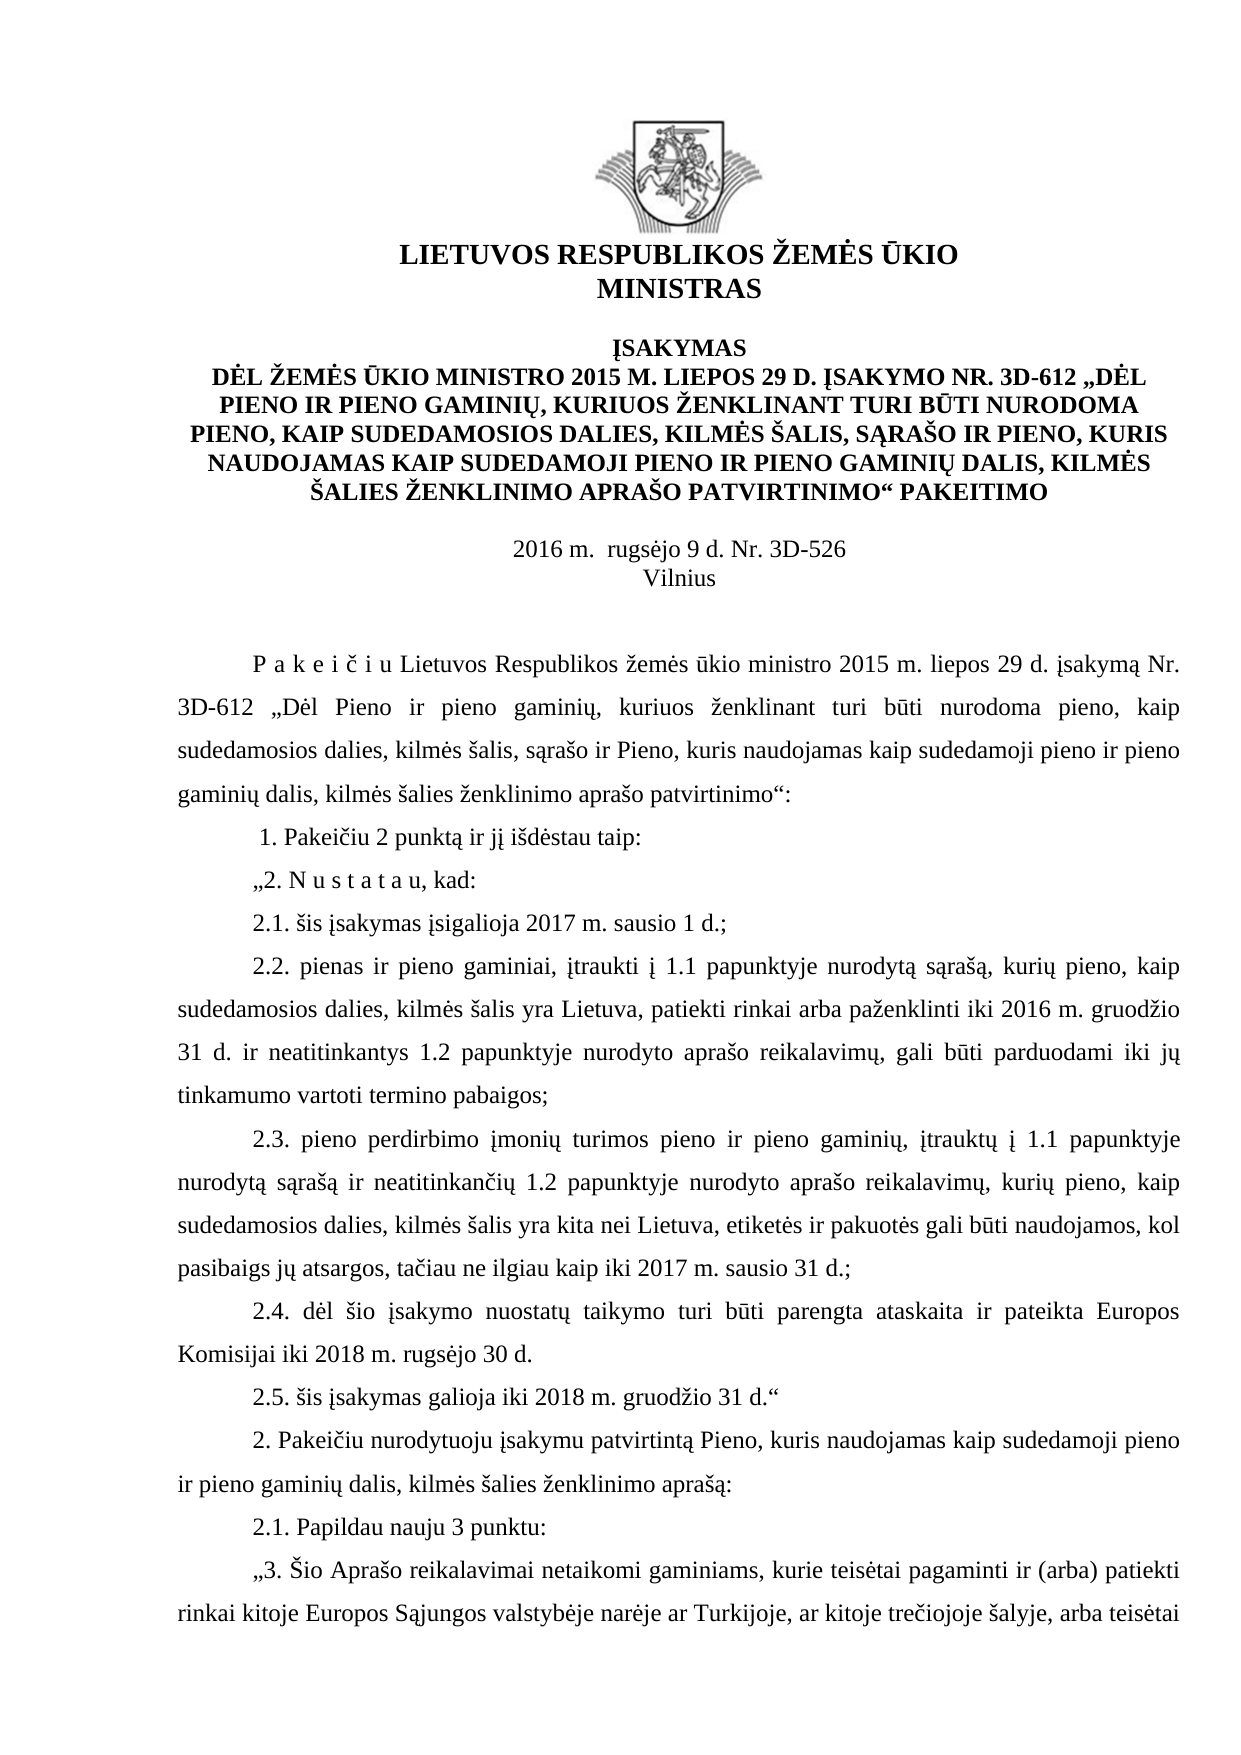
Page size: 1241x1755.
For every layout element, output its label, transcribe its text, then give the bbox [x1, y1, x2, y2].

text P a k e i č i u Lietuvos Respublikos žemės ūkio ministro 2015 m. liepos 29 d. įsakymą Nr. 3D-612 „Dėl Pieno ir pieno gaminių, kuriuos ženklinant turi būti nurodoma pieno, kaip sudedamosios dalies, kilmės šalis, sąrašo ir Pieno, kuris naudojamas kaip sudedamoji pieno ir pieno gaminių dalis, kilmės šalies ženklinimo aprašo patvirtinimo“: [177, 649, 1181, 807]
text 2.5. šis įsakymas galioja iki 2018 m. gruodžio 31 d.“ [177, 1382, 1181, 1411]
text „2. N u s t a t a u, kad: [177, 865, 1181, 894]
text LIETUVOS RESPUBLIKOS ŽEMĖS ŪKIO [177, 237, 1181, 271]
text „3. Šio Aprašo reikalavimai netaikomi gaminiams, kurie teisėtai pagaminti ir (arba) patiekti rinkai kitoje Europos Sąjungos valstybėje narėje ar Turkijoje, ar kitoje trečiojoje šalyje, arba teisėtai [177, 1555, 1181, 1627]
text 2.2. pienas ir pieno gaminiai, įtraukti į 1.1 papunktyje nurodytą sąrašą, kurių pieno, kaip sudedamosios dalies, kilmės šalis yra Lietuva, patiekti rinkai arba paženklinti iki 2016 m. gruodžio 31 d. ir neatitinkantys 1.2 papunktyje nurodyto aprašo reikalavimų, gali būti parduodami iki jų tinkamumo vartoti termino pabaigos; [177, 951, 1181, 1109]
text 2.4. dėl šio įsakymo nuostatų taikymo turi būti parengta ataskaita ir pateikta Europos Komisijai iki 2018 m. rugsėjo 30 d. [177, 1296, 1181, 1368]
text 2016 m. rugsėjo 9 d. Nr. 3D-526 [177, 534, 1181, 563]
text Vilnius [177, 563, 1181, 592]
text 1. Pakeičiu 2 punktą ir jį išdėstau taip: [177, 822, 1181, 851]
text MINISTRAS [177, 271, 1181, 304]
text ĮSAKYMAS [177, 333, 1181, 362]
text 2.1. šis įsakymas įsigalioja 2017 m. sausio 1 d.; [177, 908, 1181, 937]
text 2.3. pieno perdirbimo įmonių turimos pieno ir pieno gaminių, įtrauktų į 1.1 papunktyje nurodytą sąrašą ir neatitinkančių 1.2 papunktyje nurodyto aprašo reikalavimų, kurių pieno, kaip sudedamosios dalies, kilmės šalis yra kita nei Lietuva, etiketės ir pakuotės gali būti naudojamos, kol pasibaigs jų atsargos, tačiau ne ilgiau kaip iki 2017 m. sausio 31 d.; [177, 1124, 1181, 1282]
text 2.1. Papildau nauju 3 punktu: [177, 1512, 1181, 1541]
text 2. Pakeičiu nurodytuoju įsakymu patvirtintą Pieno, kuris naudojamas kaip sudedamoji pieno ir pieno gaminių dalis, kilmės šalies ženklinimo aprašą: [177, 1426, 1181, 1497]
text DĖL ŽEMĖS ŪKIO MINISTRO 2015 M. LIEPOS 29 D. ĮSAKYMO NR. 3D-612 „DĖL PIENO IR PIENO GAMINIŲ, KURIUOS ŽENKLINANT TURI BŪTI NURODOMA PIENO, KAIP SUDEDAMOSIOS DALIES, KILMĖS ŠALIS, SĄRAŠO IR PIENO, KURIS NAUDOJAMAS KAIP SUDEDAMOJI PIENO IR PIENO GAMINIŲ DALIS, KILMĖS ŠALIES ŽENKLINIMO APRAŠO PATVIRTINIMO“ PAKEITIMO [177, 362, 1181, 506]
